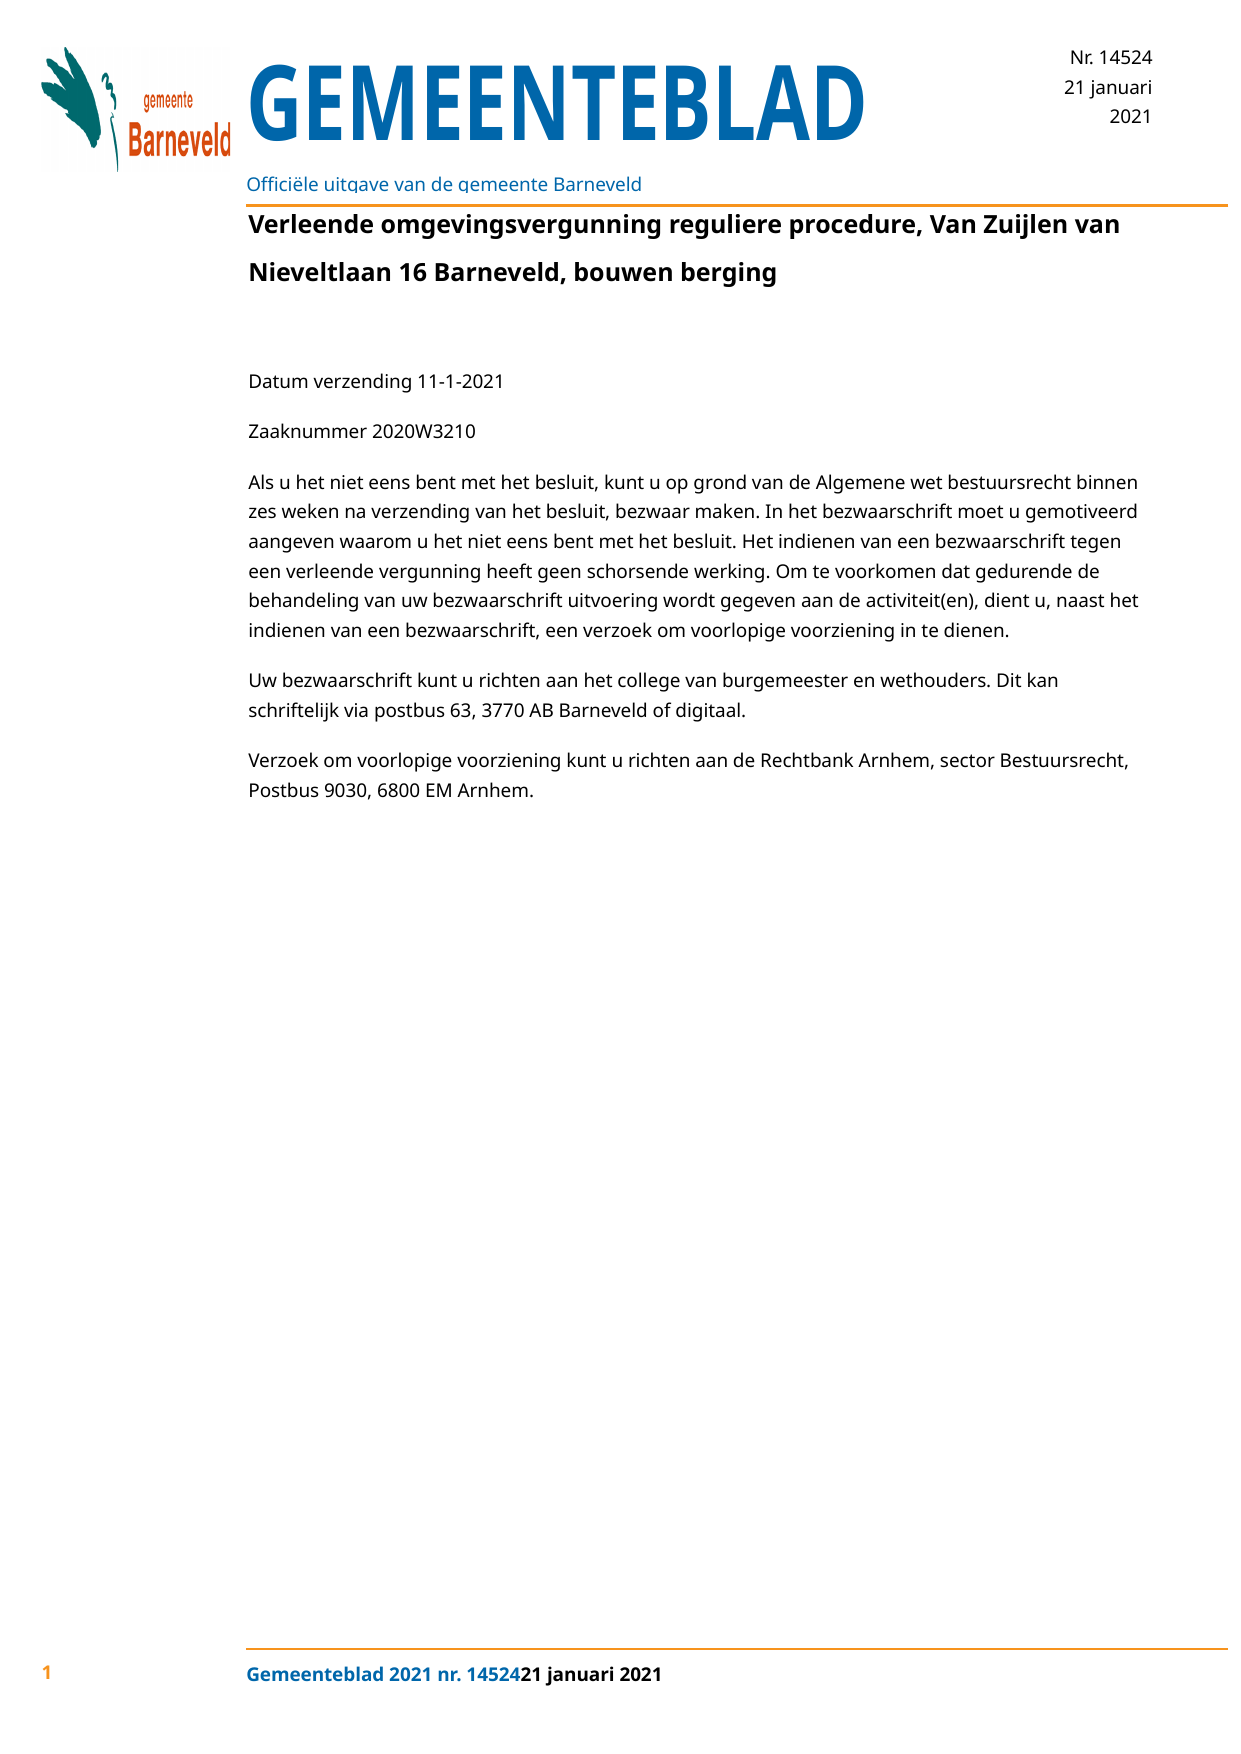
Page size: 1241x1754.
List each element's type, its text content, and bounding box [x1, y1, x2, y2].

picture [41, 47, 231, 172]
text Als u het niet eens bent met het besluit, kunt u op grond van de Algemene wet bestuursrecht binnen zes weken na verzending van het besluit, bezwaar maken. In het bezwaarschrift moet u gemotiveerd aangeven waarom u het niet eens bent met het besluit. Het indienen van een bezwaarschrift tegen een verleende vergunning heeft geen schorsende werking. Om te voorkomen dat gedurende de behandeling van uw bezwaarschrift uitvoering wordt gegeven aan de activiteit(en), dient u, naast het indienen van een bezwaarschrift, een verzoek om voorlopige voorziening in te dienen. [248, 469, 1152, 643]
text Verzoek om voorlopige voorziening kunt u richten aan de Rechtbank Arnhem, sector Bestuursrecht, Postbus 9030, 6800 EM Arnhem. [248, 747, 1152, 803]
text Verleende omgevingsvergunning reguliere procedure, Van Zuijlen van Nieveltlaan 16 Barneveld, bouwen berging [248, 207, 1152, 288]
text Uw bezwaarschrift kunt u richten aan het college van burgemeester en wethouders. Dit kan schriftelijk via postbus 63, 3770 AB Barneveld of digitaal. [248, 667, 1152, 723]
text Datum verzending 11-1-2021 [248, 368, 1152, 394]
text Zaaknummer 2020W3210 [248, 419, 1152, 444]
